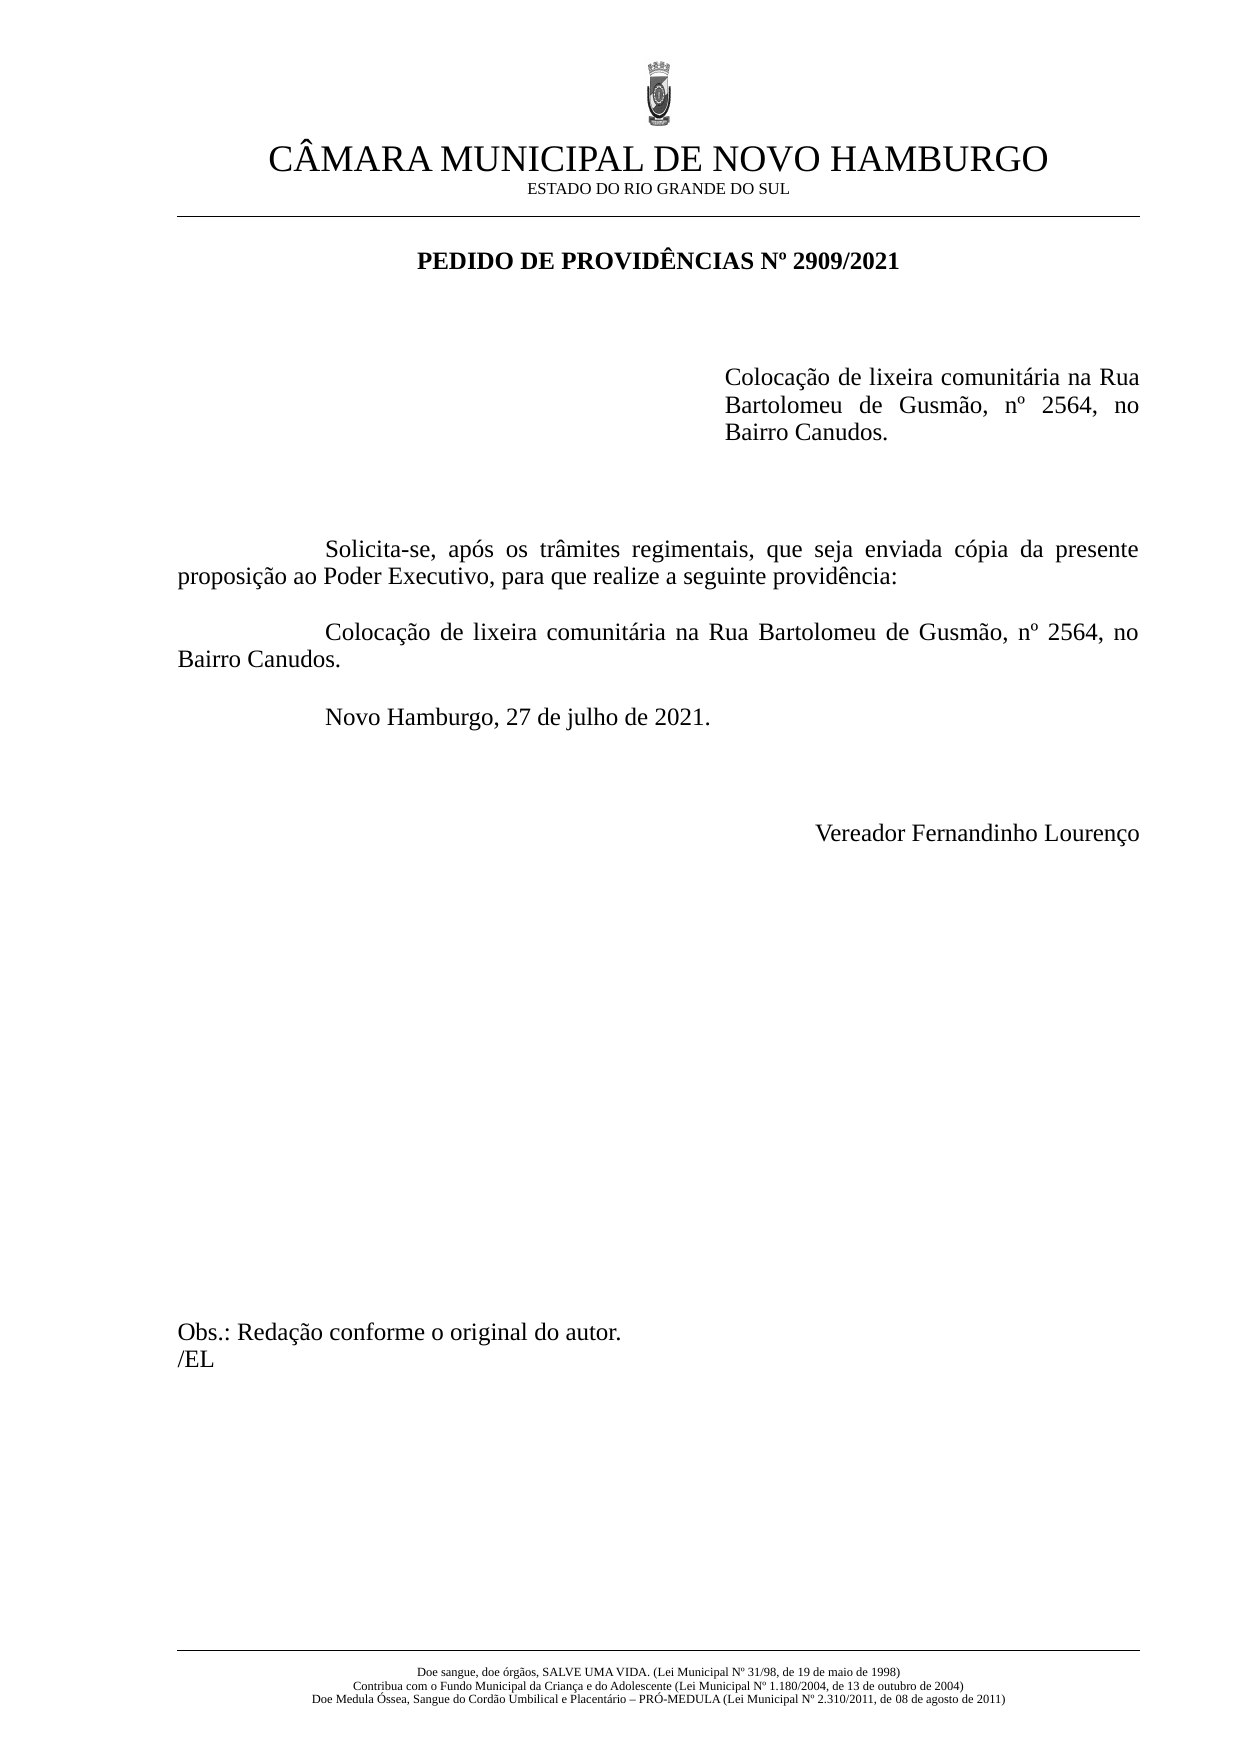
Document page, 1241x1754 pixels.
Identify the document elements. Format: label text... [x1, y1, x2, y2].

list Colocação de lixeira comunitária na Rua Bartolomeu de Gusmão, nº 2564, no Bairro Canudos. [687, 363, 1140, 446]
text Novo Hamburgo, 27 de julho de 2021. [177, 703, 1140, 730]
text PEDIDO DE PROVIDÊNCIAS Nº 2909/2021 [177, 247, 1140, 274]
text /EL [177, 1345, 1140, 1373]
text Obs.: Redação conforme o original do autor. [177, 1318, 1140, 1345]
text Vereador Fernandinho Lourenço [649, 819, 1140, 847]
list Colocação de lixeira comunitária na Rua Bartolomeu de Gusmão, nº 2564, no Bairro Canudos. [177, 618, 1140, 673]
text Solicita-se, após os trâmites regimentais, que seja enviada cópia da presente proposição ao Poder Executivo, para que realize a seguinte providência: [177, 535, 1140, 590]
